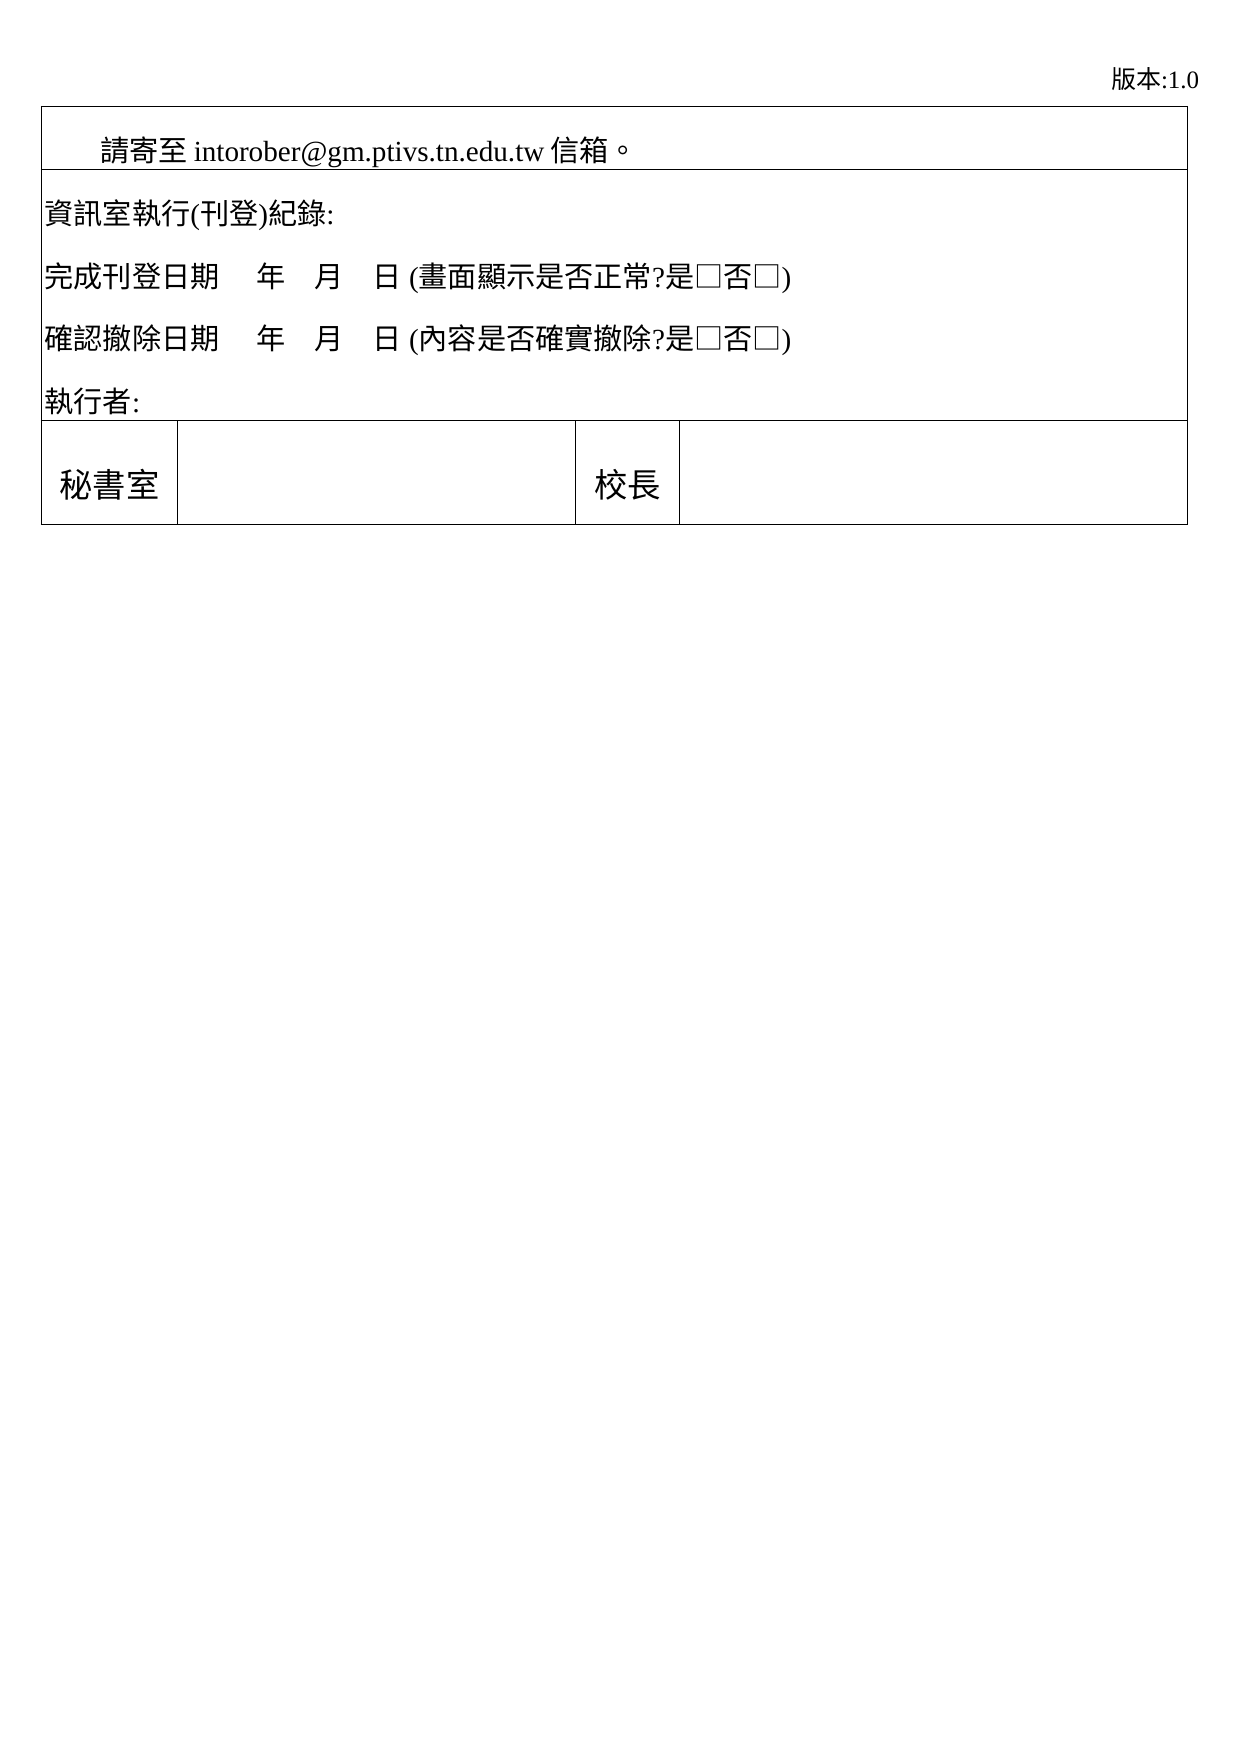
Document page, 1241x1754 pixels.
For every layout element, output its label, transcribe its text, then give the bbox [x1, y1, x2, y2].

table_cell 校長 [576, 421, 679, 524]
table_cell 資訊室執行(刊登)紀錄: 完成刊登日期 年 月 日 (畫面顯示是否正常?是□否□) 確認撤除日期 年 月 日 (內容是否確實撤除?是□否□) 執行者: [42, 170, 1187, 420]
table_cell 秘書室 [42, 421, 177, 524]
table_cell 請寄至intorober@gm.ptivs.tn.edu.tw信箱。 [42, 107, 1187, 169]
table_cell [680, 421, 1187, 524]
table_cell [178, 421, 575, 524]
